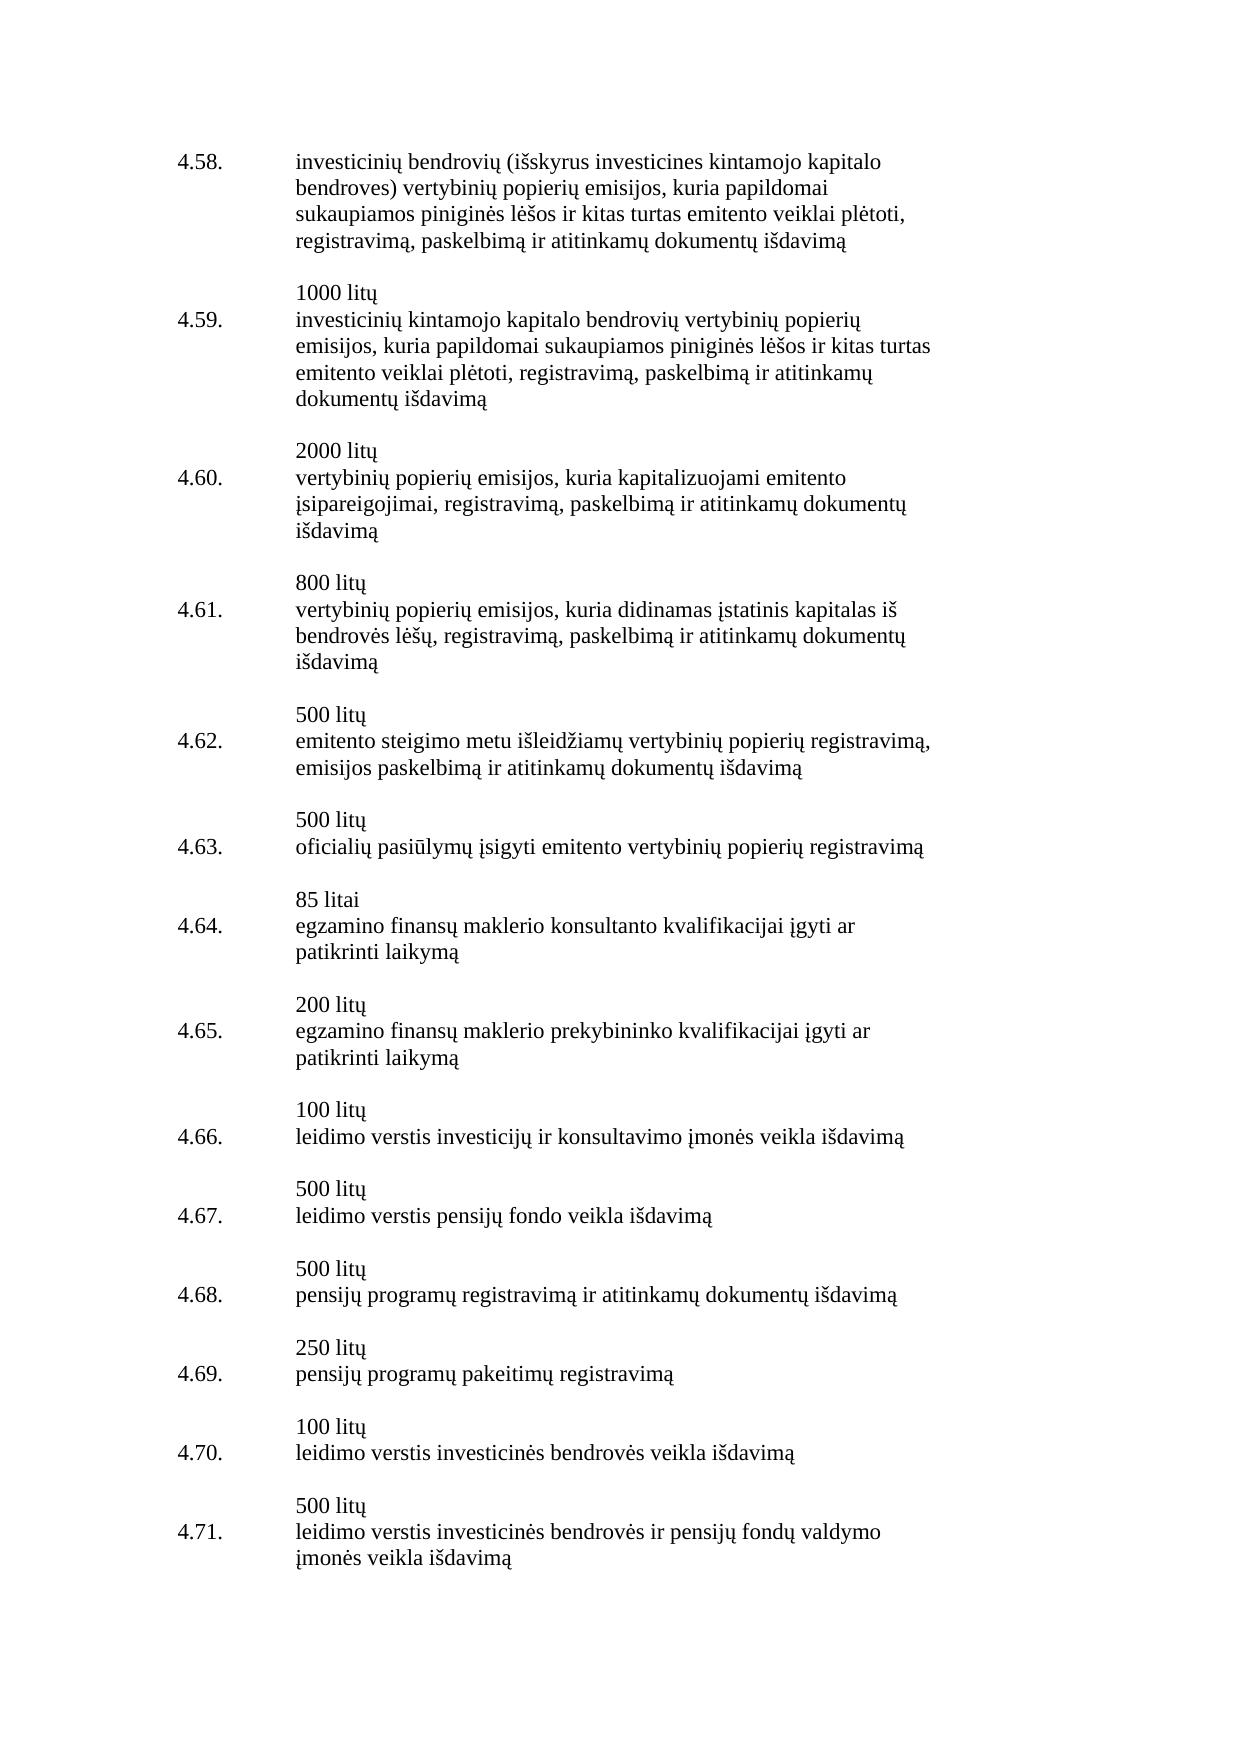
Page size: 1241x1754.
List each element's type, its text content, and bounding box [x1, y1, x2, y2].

text 4.66. leidimo verstis investicijų ir konsultavimo įmonės veikla išdavimą 500 litų [177, 1123, 945, 1202]
text 4.61. vertybinių popierių emisijos, kuria didinamas įstatinis kapitalas iš bendrovės lėšų, registravimą, paskelbimą ir atitinkamų dokumentų išdavimą 500 litų [177, 596, 945, 727]
text 4.71. leidimo verstis investicinės bendrovės ir pensijų fondų valdymo įmonės veikla išdavimą [177, 1518, 945, 1571]
text 4.68. pensijų programų registravimą ir atitinkamų dokumentų išdavimą 250 litų [177, 1281, 945, 1360]
text 4.69. pensijų programų pakeitimų registravimą 100 litų [177, 1360, 945, 1439]
text 4.65. egzamino finansų maklerio prekybininko kvalifikacijai įgyti ar patikrinti laikymą 100 litų [177, 1017, 945, 1123]
text 4.62. emitento steigimo metu išleidžiamų vertybinių popierių registravimą, emisijos paskelbimą ir atitinkamų dokumentų išdavimą 500 litų [177, 727, 945, 833]
text 4.70. leidimo verstis investicinės bendrovės veikla išdavimą 500 litų [177, 1439, 945, 1518]
text 4.64. egzamino finansų maklerio konsultanto kvalifikacijai įgyti ar patikrinti laikymą 200 litų [177, 912, 945, 1017]
text 4.59. investicinių kintamojo kapitalo bendrovių vertybinių popierių emisijos, kuria papildomai sukaupiamos piniginės lėšos ir kitas turtas emitento veiklai plėtoti, registravimą, paskelbimą ir atitinkamų dokumentų išdavimą 2000 litų [177, 306, 945, 464]
text 4.63. oficialių pasiūlymų įsigyti emitento vertybinių popierių registravimą 85 litai [177, 833, 945, 912]
text 4.67. leidimo verstis pensijų fondo veikla išdavimą 500 litų [177, 1202, 945, 1281]
text 4.60. vertybinių popierių emisijos, kuria kapitalizuojami emitento įsipareigojimai, registravimą, paskelbimą ir atitinkamų dokumentų išdavimą 800 litų [177, 464, 945, 596]
text 4.58. investicinių bendrovių (išskyrus investicines kintamojo kapitalo bendroves) vertybinių popierių emisijos, kuria papildomai sukaupiamos piniginės lėšos ir kitas turtas emitento veiklai plėtoti, registravimą, paskelbimą ir atitinkamų dokumentų išdavimą 1000 litų [177, 148, 945, 306]
